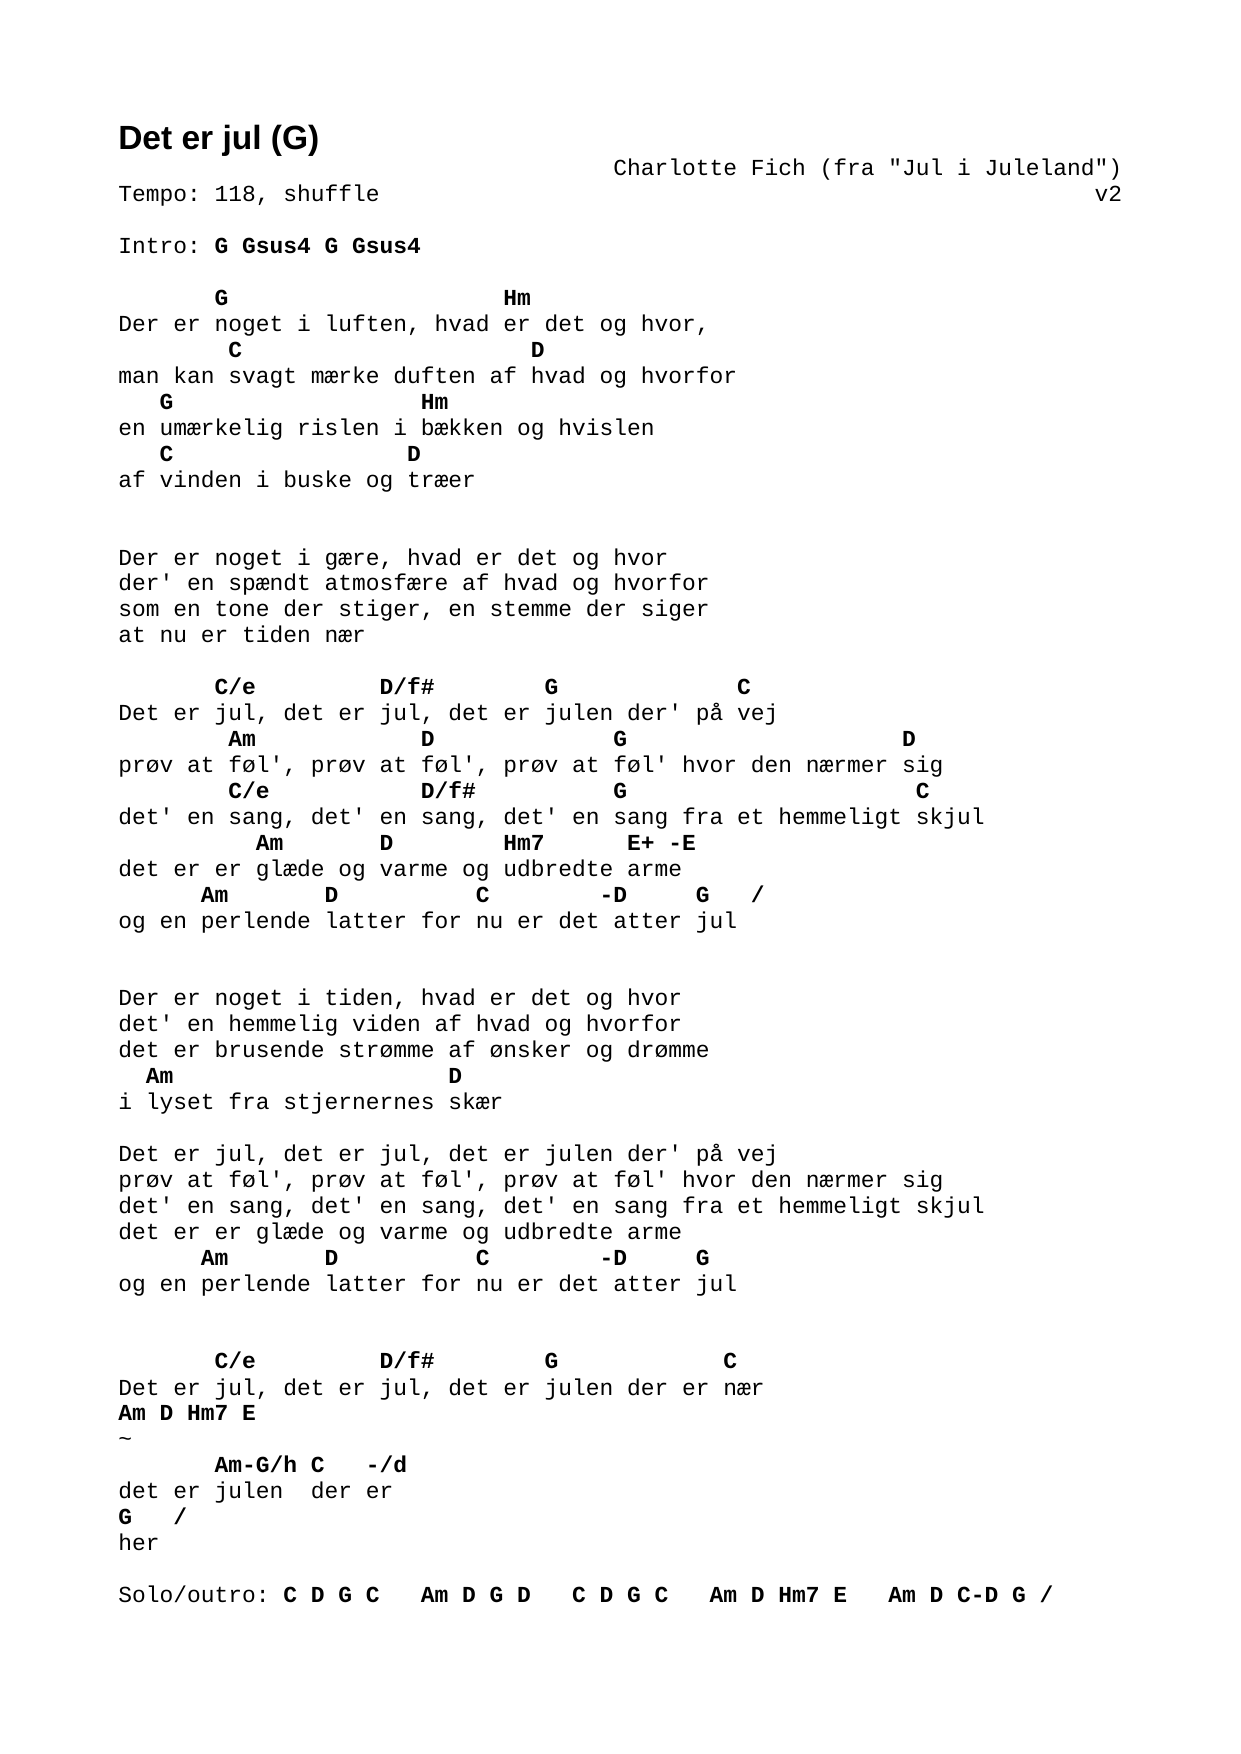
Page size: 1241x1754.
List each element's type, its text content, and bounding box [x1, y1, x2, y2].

text G Hm [118, 390, 1122, 416]
text C/e D/f# G C [118, 676, 1122, 701]
text det er julen der er [118, 1479, 1122, 1506]
text G / [118, 1506, 1122, 1531]
text Tempo: 118, shuffle v2 [118, 183, 1122, 209]
text det' en sang, det' en sang, det' en sang fra et hemmeligt skjul [118, 1194, 1122, 1220]
text man kan svagt mærke duften af hvad og hvorfor [118, 364, 1122, 390]
text Intro: G Gsus4 G Gsus4 [118, 234, 1122, 261]
subtitle Det er jul (G) [118, 118, 1122, 157]
text Det er jul, det er jul, det er julen der' på vej [118, 1142, 1122, 1168]
text C/e D/f# G C [118, 1350, 1122, 1376]
text Der er noget i tiden, hvad er det og hvor [118, 987, 1122, 1013]
text af vinden i buske og træer [118, 468, 1122, 494]
text Det er jul, det er jul, det er julen der er nær [118, 1376, 1122, 1402]
text C/e D/f# G C [118, 779, 1122, 805]
text og en perlende latter for nu er det atter jul [118, 1272, 1122, 1298]
text det er er glæde og varme og udbredte arme [118, 857, 1122, 883]
text Am-G/h C -/d [118, 1454, 1122, 1479]
text Am D Hm7 E+ -E [118, 831, 1122, 857]
text Am D C -D G / [118, 883, 1122, 909]
text det er brusende strømme af ønsker og drømme [118, 1039, 1122, 1064]
text Der er noget i luften, hvad er det og hvor, [118, 312, 1122, 338]
text ~ [118, 1428, 1122, 1454]
text Charlotte Fich (fra "Jul i Juleland") [118, 157, 1122, 183]
text Am D Hm7 E [118, 1402, 1122, 1428]
text Am D [118, 1064, 1122, 1091]
text her [118, 1531, 1122, 1557]
text at nu er tiden nær [118, 624, 1122, 649]
text G Hm [118, 286, 1122, 312]
text det' en hemmelig viden af hvad og hvorfor [118, 1013, 1122, 1039]
text Am D G D [118, 727, 1122, 753]
text der' en spændt atmosfære af hvad og hvorfor [118, 572, 1122, 598]
text C D [118, 338, 1122, 364]
text Det er jul, det er jul, det er julen der' på vej [118, 701, 1122, 727]
text i lyset fra stjernernes skær [118, 1091, 1122, 1116]
text som en tone der stiger, en stemme der siger [118, 598, 1122, 624]
text C D [118, 442, 1122, 468]
text prøv at føl', prøv at føl', prøv at føl' hvor den nærmer sig [118, 1168, 1122, 1194]
text det er er glæde og varme og udbredte arme [118, 1220, 1122, 1246]
text og en perlende latter for nu er det atter jul [118, 909, 1122, 935]
text Am D C -D G [118, 1246, 1122, 1272]
text Solo/outro: C D G C Am D G D C D G C Am D Hm7 E Am D C-D G / [118, 1583, 1122, 1609]
text Der er noget i gære, hvad er det og hvor [118, 546, 1122, 572]
text en umærkelig rislen i bækken og hvislen [118, 416, 1122, 442]
text prøv at føl', prøv at føl', prøv at føl' hvor den nærmer sig [118, 753, 1122, 779]
text det' en sang, det' en sang, det' en sang fra et hemmeligt skjul [118, 805, 1122, 831]
